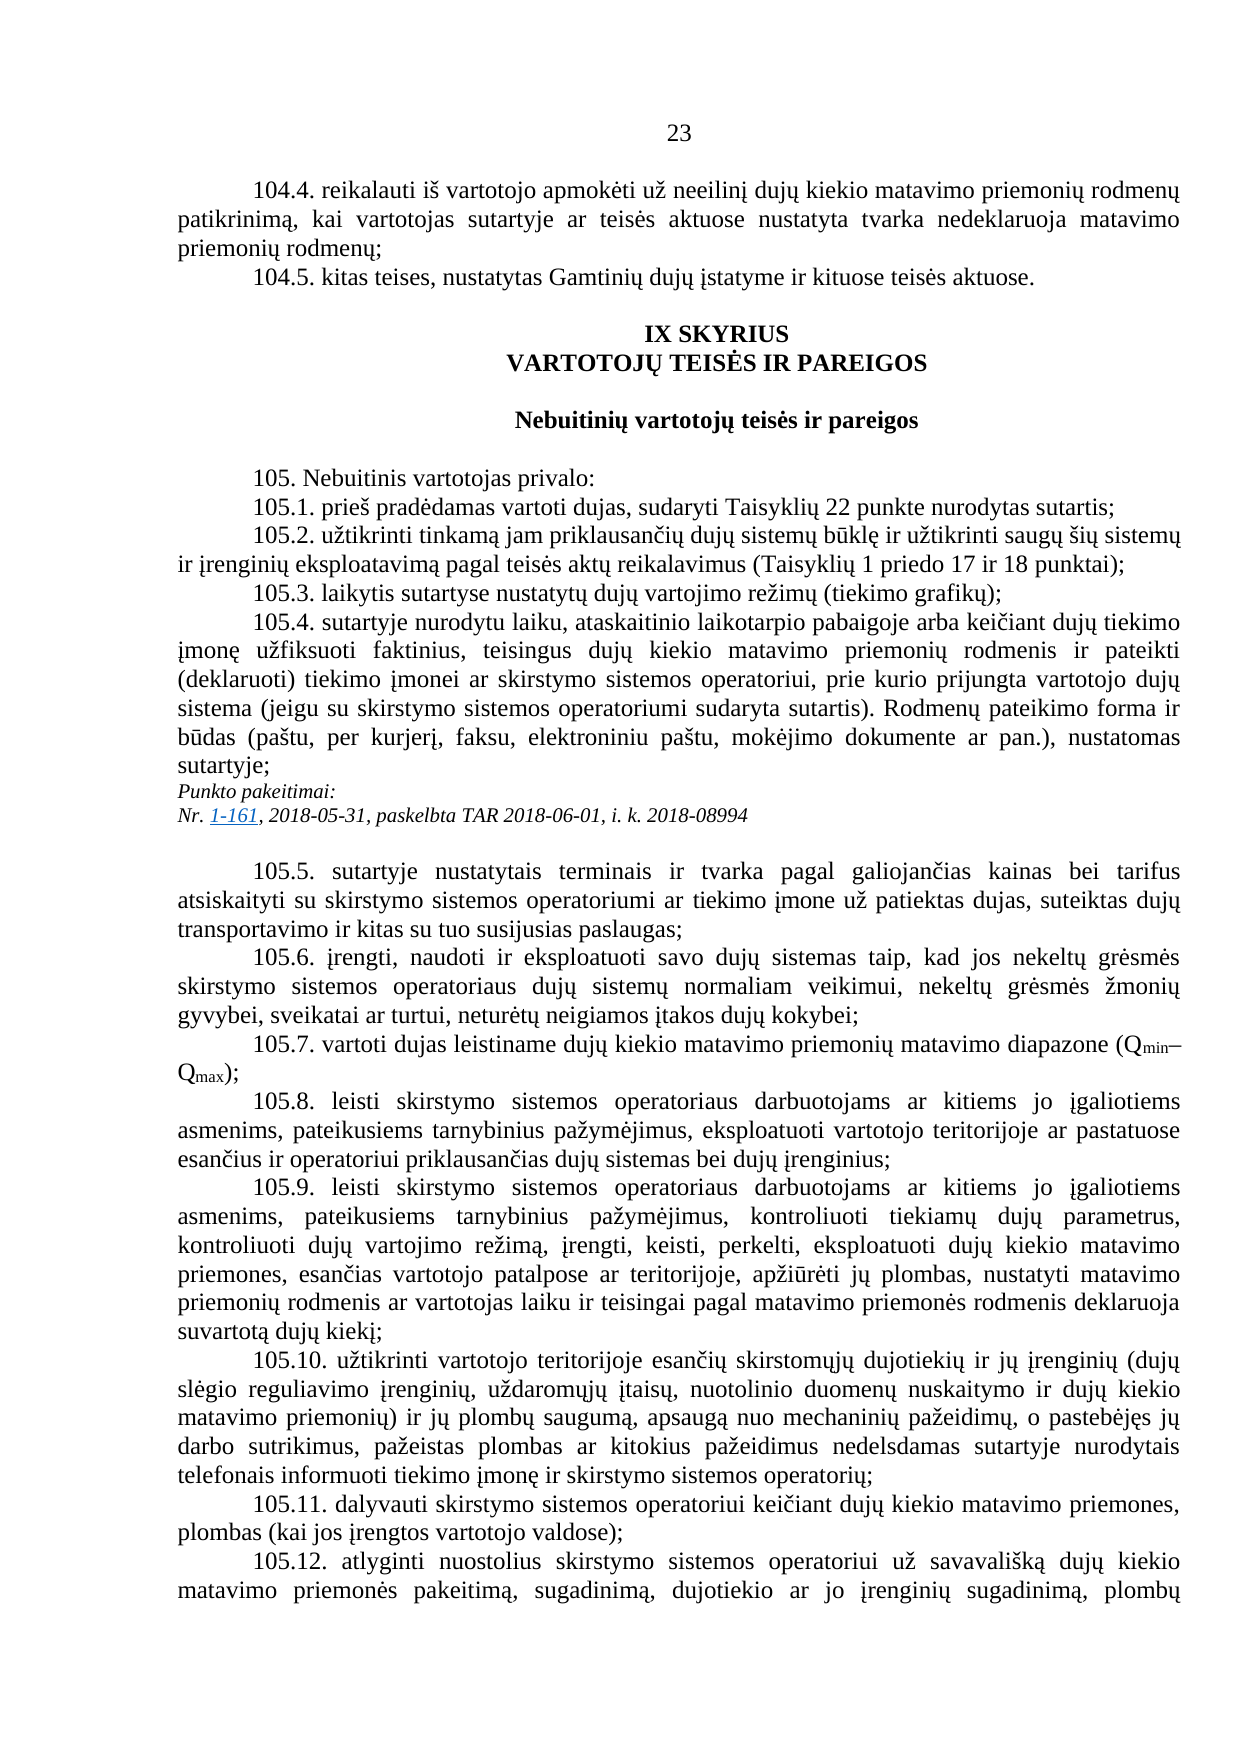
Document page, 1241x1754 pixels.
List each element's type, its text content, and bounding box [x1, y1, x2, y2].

text VARTOTOJŲ TEISĖS IR PAREIGOS [177, 348, 1181, 377]
text 105.5. sutartyje nustatytais terminais ir tvarka pagal galiojančias kainas bei tarifus atsiskaityti su skirstymo sistemos operatoriumi ar tiekimo įmone už patiektas dujas, suteiktas dujų transportavimo ir kitas su tuo susijusias paslaugas; [177, 856, 1181, 942]
text 105.8. leisti skirstymo sistemos operatoriaus darbuotojams ar kitiems jo įgaliotiems asmenims, pateikusiems tarnybinius pažymėjimus, eksploatuoti vartotojo teritorijoje ar pastatuose esančius ir operatoriui priklausančias dujų sistemas bei dujų įrenginius; [177, 1086, 1181, 1172]
text 105.4. sutartyje nurodytu laiku, ataskaitinio laikotarpio pabaigoje arba keičiant dujų tiekimo įmonę užfiksuoti faktinius, teisingus dujų kiekio matavimo priemonių rodmenis ir pateikti (deklaruoti) tiekimo įmonei ar skirstymo sistemos operatoriui, prie kurio prijungta vartotojo dujų sistema (jeigu su skirstymo sistemos operatoriumi sudaryta sutartis). Rodmenų pateikimo forma ir būdas (paštu, per kurjerį, faksu, elektroniniu paštu, mokėjimo dokumente ar pan.), nustatomas sutartyje; [177, 607, 1181, 779]
text 105.12. atlyginti nuostolius skirstymo sistemos operatoriui už savavališką dujų kiekio matavimo priemonės pakeitimą, sugadinimą, dujotiekio ar jo įrenginių sugadinimą, plombų [177, 1546, 1181, 1604]
text 105.3. laikytis sutartyse nustatytų dujų vartojimo režimų (tiekimo grafikų); [177, 578, 1181, 607]
text 105.6. įrengti, naudoti ir eksploatuoti savo dujų sistemas taip, kad jos nekeltų grėsmės skirstymo sistemos operatoriaus dujų sistemų normaliam veikimui, nekeltų grėsmės žmonių gyvybei, sveikatai ar turtui, neturėtų neigiamos įtakos dujų kokybei; [177, 942, 1181, 1029]
text 105.11. dalyvauti skirstymo sistemos operatoriui keičiant dujų kiekio matavimo priemones, plombas (kai jos įrengtos vartotojo valdose); [177, 1489, 1181, 1546]
text Nebuitinių vartotojų teisės ir pareigos [177, 406, 1181, 434]
text Nr. 1-161, 2018-05-31, paskelbta TAR 2018-06-01, i. k. 2018-08994 [177, 803, 1181, 827]
text 105.9. leisti skirstymo sistemos operatoriaus darbuotojams ar kitiems jo įgaliotiems asmenims, pateikusiems tarnybinius pažymėjimus, kontroliuoti tiekiamų dujų parametrus, kontroliuoti dujų vartojimo režimą, įrengti, keisti, perkelti, eksploatuoti dujų kiekio matavimo priemones, esančias vartotojo patalpose ar teritorijoje, apžiūrėti jų plombas, nustatyti matavimo priemonių rodmenis ar vartotojas laiku ir teisingai pagal matavimo priemonės rodmenis deklaruoja suvartotą dujų kiekį; [177, 1172, 1181, 1345]
text 105. Nebuitinis vartotojas privalo: [177, 463, 1181, 492]
text 105.10. užtikrinti vartotojo teritorijoje esančių skirstomųjų dujotiekių ir jų įrenginių (dujų slėgio reguliavimo įrenginių, uždaromųjų įtaisų, nuotolinio duomenų nuskaitymo ir dujų kiekio matavimo priemonių) ir jų plombų saugumą, apsaugą nuo mechaninių pažeidimų, o pastebėjęs jų darbo sutrikimus, pažeistas plombas ar kitokius pažeidimus nedelsdamas sutartyje nurodytais telefonais informuoti tiekimo įmonę ir skirstymo sistemos operatorių; [177, 1345, 1181, 1489]
text 105.2. užtikrinti tinkamą jam priklausančių dujų sistemų būklę ir užtikrinti saugų šių sistemų ir įrenginių eksploatavimą pagal teisės aktų reikalavimus (Taisyklių 1 priedo 17 ir 18 punktai); [177, 521, 1181, 578]
text 104.4. reikalauti iš vartotojo apmokėti už neeilinį dujų kiekio matavimo priemonių rodmenų patikrinimą, kai vartotojas sutartyje ar teisės aktuose nustatyta tvarka nedeklaruoja matavimo priemonių rodmenų; [177, 176, 1181, 262]
text 104.5. kitas teises, nustatytas Gamtinių dujų įstatyme ir kituose teisės aktuose. [177, 262, 1181, 291]
text IX SKYRIUS [177, 319, 1181, 348]
text Punkto pakeitimai: [177, 779, 1181, 803]
text 105.7. vartoti dujas leistiname dujų kiekio matavimo priemonių matavimo diapazone (Qmin–Qmax); [177, 1029, 1181, 1086]
text 105.1. prieš pradėdamas vartoti dujas, sudaryti Taisyklių 22 punkte nurodytas sutartis; [177, 492, 1181, 521]
